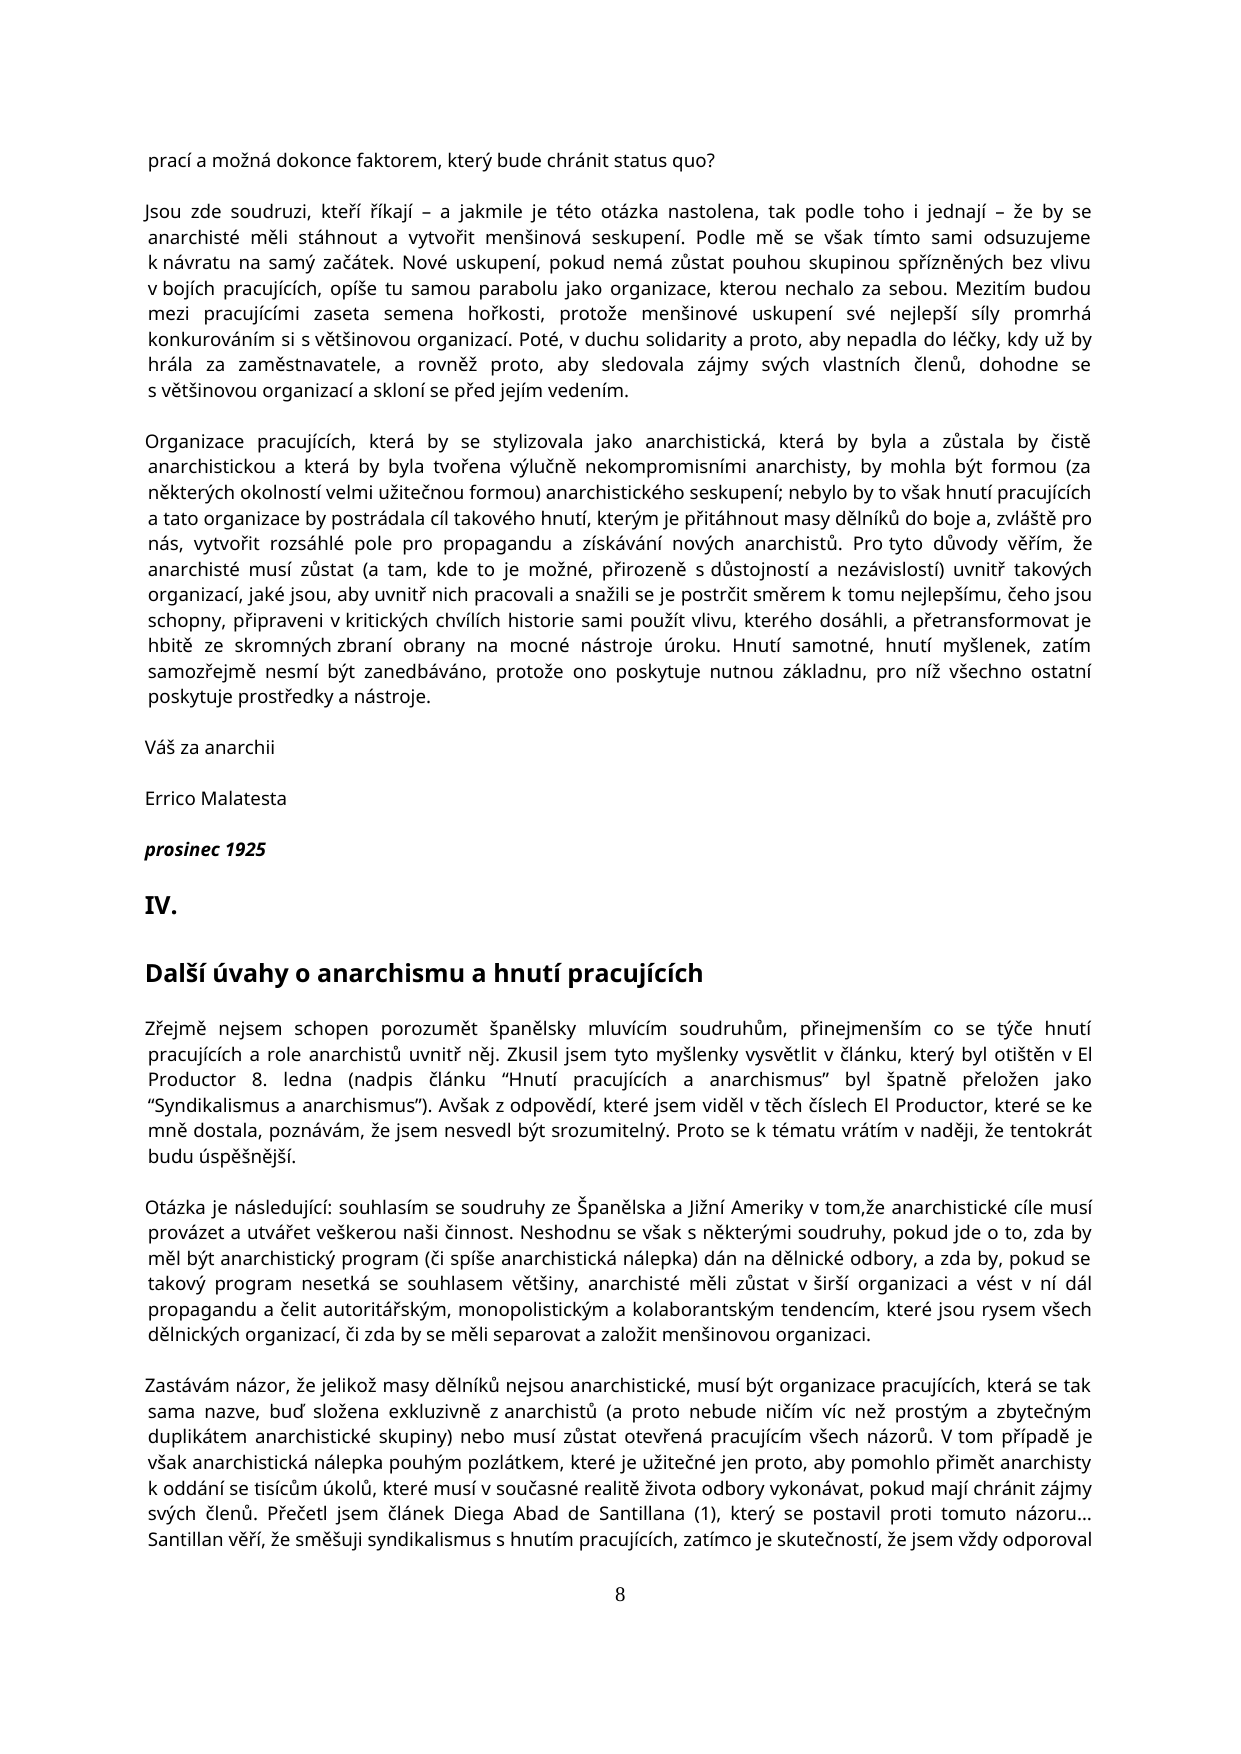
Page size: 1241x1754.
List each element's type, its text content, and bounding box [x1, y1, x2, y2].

text Váš za anarchii [144, 734, 1092, 760]
subtitle Errico Malatesta [144, 786, 1092, 811]
text IV. [144, 888, 1092, 922]
text Zřejmě nejsem schopen porozumět španělsky mluvícím soudruhům, přinejmenším co se týče hnutí pracujících a role anarchistů uvnitř něj. Zkusil jsem tyto myšlenky vysvětlit v článku, který byl otištěn v El Productor 8. ledna (nadpis článku “Hnutí pracujících a anarchismus” byl špatně přeložen jako “Syndikalismus a anarchismus”). Avšak z odpovědí, které jsem viděl v těch číslech El Productor, které se ke mně dostala, poznávám, že jsem nesvedl být srozumitelný. Proto se k tématu vrátím v naději, že tentokrát budu úspěšnější. [144, 1015, 1092, 1168]
text prosinec 1925 [144, 837, 1092, 862]
text Zastávám názor, že jelikož masy dělníků nejsou anarchistické, musí být organizace pracujících, která se tak sama nazve, buď složena exkluzivně z anarchistů (a proto nebude ničím víc než prostým a zbytečným duplikátem anarchistické skupiny) nebo musí zůstat otevřená pracujícím všech názorů. V tom případě je však anarchistická nálepka pouhým pozlátkem, které je užitečné jen proto, aby pomohlo přimět anarchisty k oddání se tisícům úkolů, které musí v současné realitě života odbory vykonávat, pokud mají chránit zájmy svých členů. Přečetl jsem článek Diega Abad de Santillana (1), který se postavil proti tomuto názoru… Santillan věří, že směšuji syndikalismus s hnutím pracujících, zatímco je skutečností, že jsem vždy odporoval [144, 1373, 1092, 1551]
subtitle Další úvahy o anarchismu a hnutí pracujících [144, 956, 1092, 990]
text Jsou zde soudruzi, kteří říkají – a jakmile je této otázka nastolena, tak podle toho i jednají – že by se anarchisté měli stáhnout a vytvořit menšinová seskupení. Podle mě se však tímto sami odsuzujeme k návratu na samý začátek. Nové uskupení, pokud nemá zůstat pouhou skupinou spřízněných bez vlivu v bojích pracujících, opíše tu samou parabolu jako organizace, kterou nechalo za sebou. Mezitím budou mezi pracujícími zaseta semena hořkosti, protože menšinové uskupení své nejlepší síly promrhá konkurováním si s většinovou organizací. Poté, v duchu solidarity a proto, aby nepadla do léčky, kdy už by hrála za zaměstnavatele, a rovněž proto, aby sledovala zájmy svých vlastních členů, dohodne se s většinovou organizací a skloní se před jejím vedením. [144, 199, 1092, 403]
text Otázka je následující: souhlasím se soudruhy ze Španělska a Jižní Ameriky v tom,že anarchistické cíle musí provázet a utvářet veškerou naši činnost. Neshodnu se však s některými soudruhy, pokud jde o to, zda by měl být anarchistický program (či spíše anarchistická nálepka) dán na dělnické odbory, a zda by, pokud se takový program nesetká se souhlasem většiny, anarchisté měli zůstat v širší organizaci a vést v ní dál propagandu a čelit autoritářským, monopolistickým a kolaborantským tendencím, které jsou rysem všech dělnických organizací, či zda by se měli separovat a založit menšinovou organizaci. [144, 1194, 1092, 1347]
subtitle Organizace pracujících, která by se stylizovala jako anarchistická, která by byla a zůstala by čistě anarchistickou a která by byla tvořena výlučně nekompromisními anarchisty, by mohla být formou (za některých okolností velmi užitečnou formou) anarchistického seskupení; nebylo by to však hnutí pracujících a tato organizace by postrádala cíl takového hnutí, kterým je přitáhnout masy dělníků do boje a, zvláště pro nás, vytvořit rozsáhlé pole pro propagandu a získávání nových anarchistů. Pro tyto důvody věřím, že anarchisté musí zůstat (a tam, kde to je možné, přirozeně s důstojností a nezávislostí) uvnitř takových organizací, jaké jsou, aby uvnitř nich pracovali a snažili se je postrčit směrem k tomu nejlepšímu, čeho jsou schopny, připraveni v kritických chvílích historie sami použít vlivu, kterého dosáhli, a přetransformovat je hbitě ze skromných zbraní obrany na mocné nástroje úroku. Hnutí samotné, hnutí myšlenek, zatím samozřejmě nesmí být zanedbáváno, protože ono poskytuje nutnou základnu, pro níž všechno ostatní poskytuje prostředky a nástroje. [144, 428, 1092, 709]
text prací a možná dokonce faktorem, který bude chránit status quo? [144, 148, 1092, 173]
